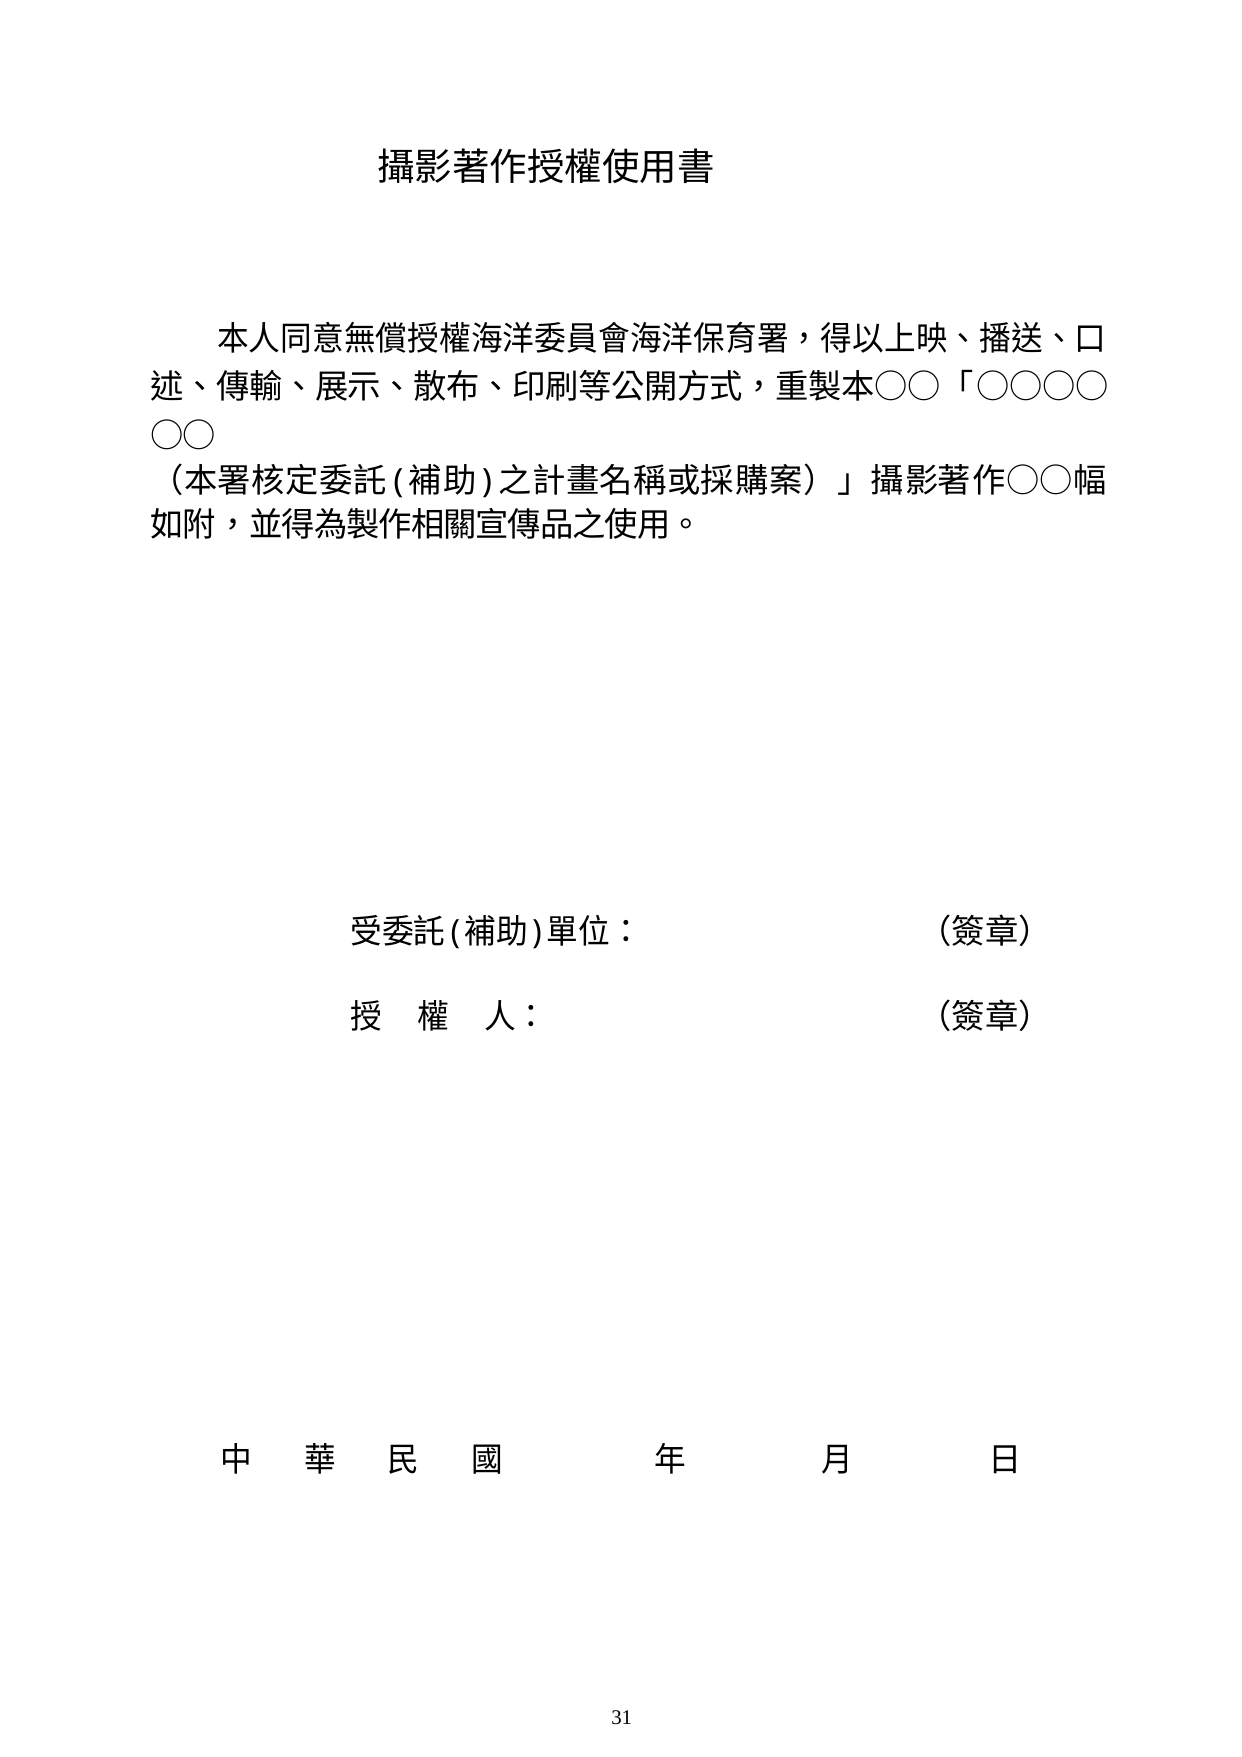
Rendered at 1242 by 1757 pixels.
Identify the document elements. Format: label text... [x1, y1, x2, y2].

text （本署核定委託(補助)之計畫名稱或採購案）」攝影著作○○幅如附，並得為製作相關宣傳品之使用。 [150, 458, 1108, 545]
subtitle 本人同意無償授權海洋委員會海洋保育署，得以上映、播送、口述、傳輸、展示、散布、印刷等公開方式，重製本○○「○○○○○○ [150, 312, 1108, 457]
text 授 權 人： （簽章） [350, 990, 1108, 1038]
text 受委託(補助)單位： （簽章） [350, 905, 1108, 954]
subtitle 攝影著作授權使用書 [217, 144, 1108, 189]
text 中 華 民 國 年 月 日 [220, 1433, 1108, 1482]
